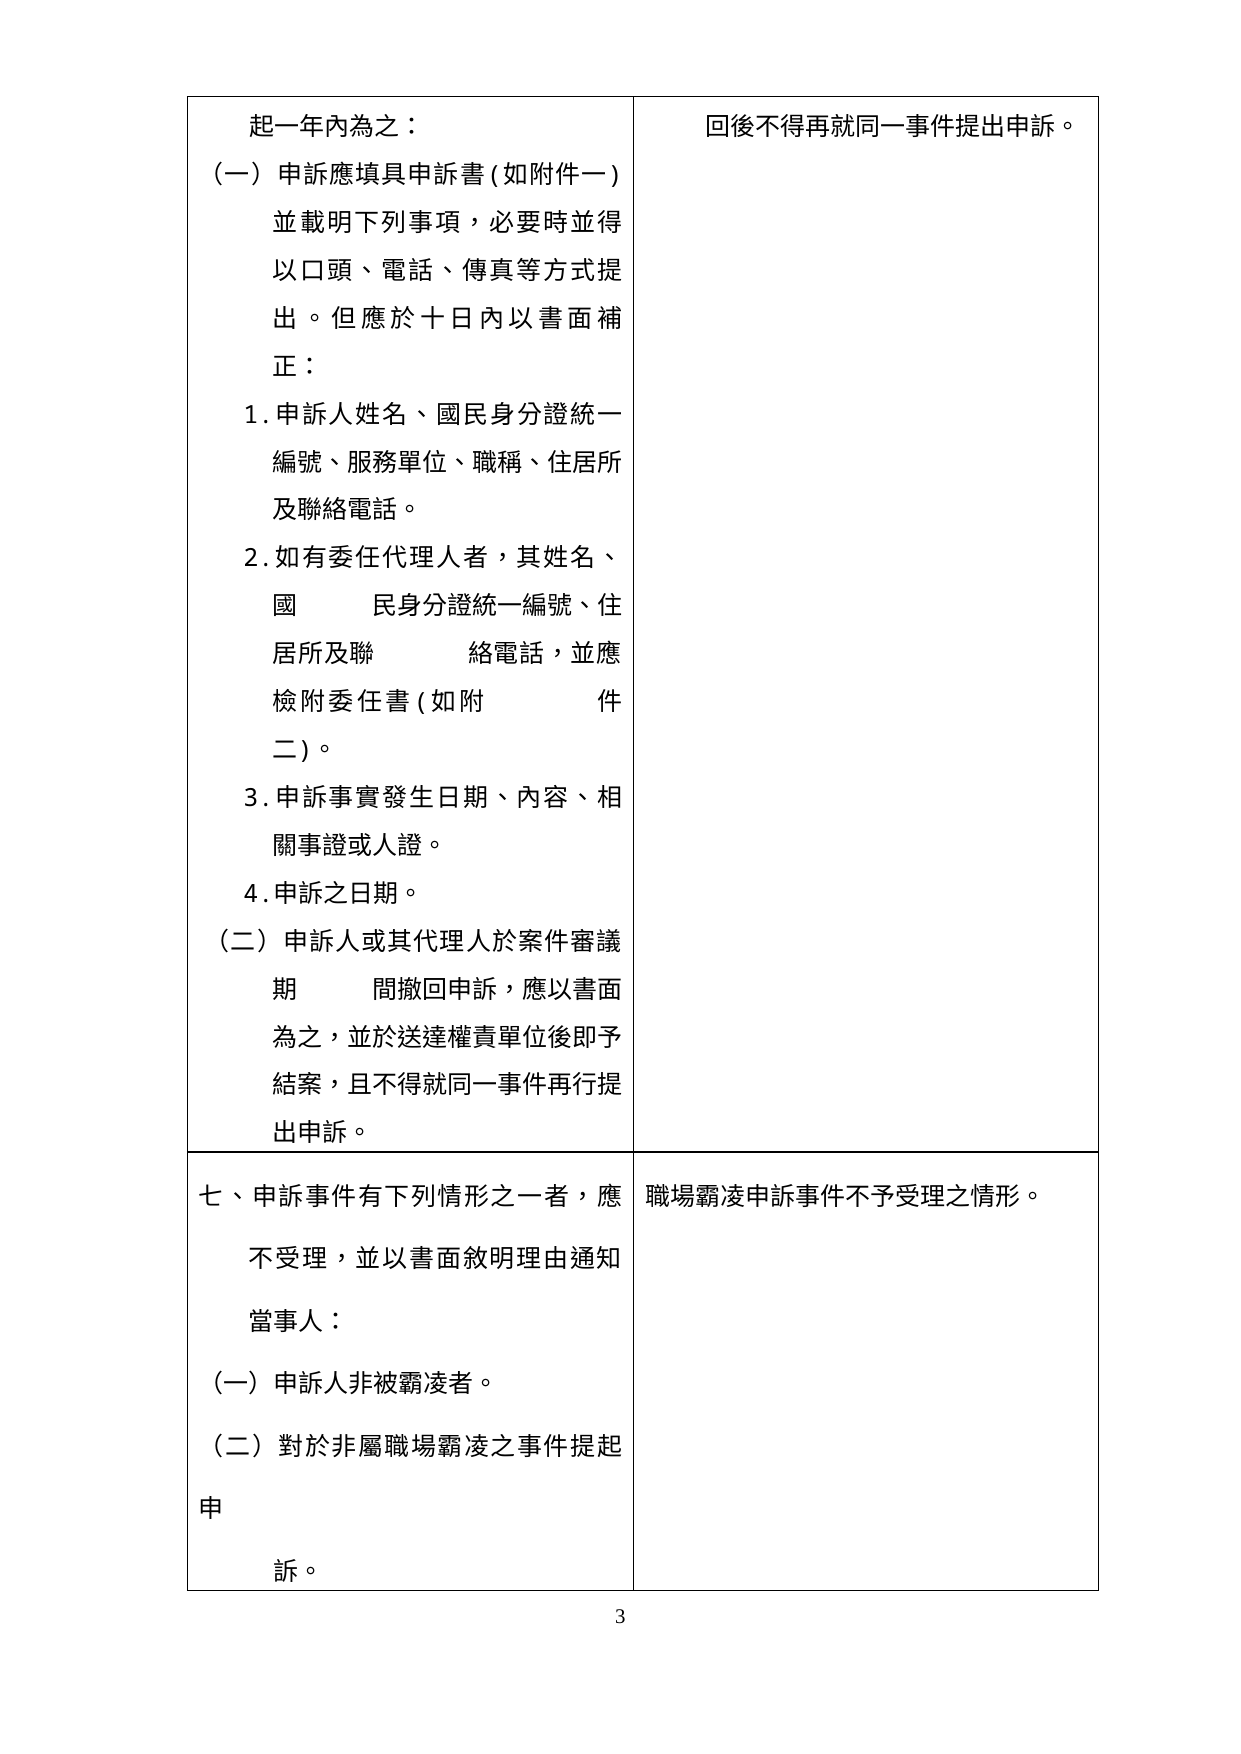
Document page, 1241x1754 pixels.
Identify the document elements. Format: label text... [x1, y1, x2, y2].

table_cell 起一年內為之： （一）申訴應填具申訴書(如附件一)並載明下列事項，必要時並得以口頭、電話、傳真等方式提出。但應於十日內以書面補正： 1.申訴人姓名、國民身分證統一編號、服務單位、職稱、住居所及聯絡電話。 2.如有委任代理人者，其姓名、國 民身分證統一編號、住居所及聯 絡電話，並應檢附委任書(如附 件二)。 3.申訴事實發生日期、內容、相 關事證或人證。 4.申訴之日期。 （二）申訴人或其代理人於案件審議期 間撤回申訴，應以書面為之，並於送達權責單位後即予結案，且不得就同一事件再行提出申訴。 [188, 97, 633, 1151]
table_cell 七、申訴事件有下列情形之一者，應不受理，並以書面敘明理由通知當事人： （一）申訴人非被霸凌者。 （二）對於非屬職場霸凌之事件提起申 訴。 [188, 1153, 633, 1590]
table_cell 職場霸凌申訴事件不予受理之情形。 [634, 1153, 1098, 1590]
table_cell 回後不得再就同一事件提出申訴。 [634, 97, 1098, 1151]
